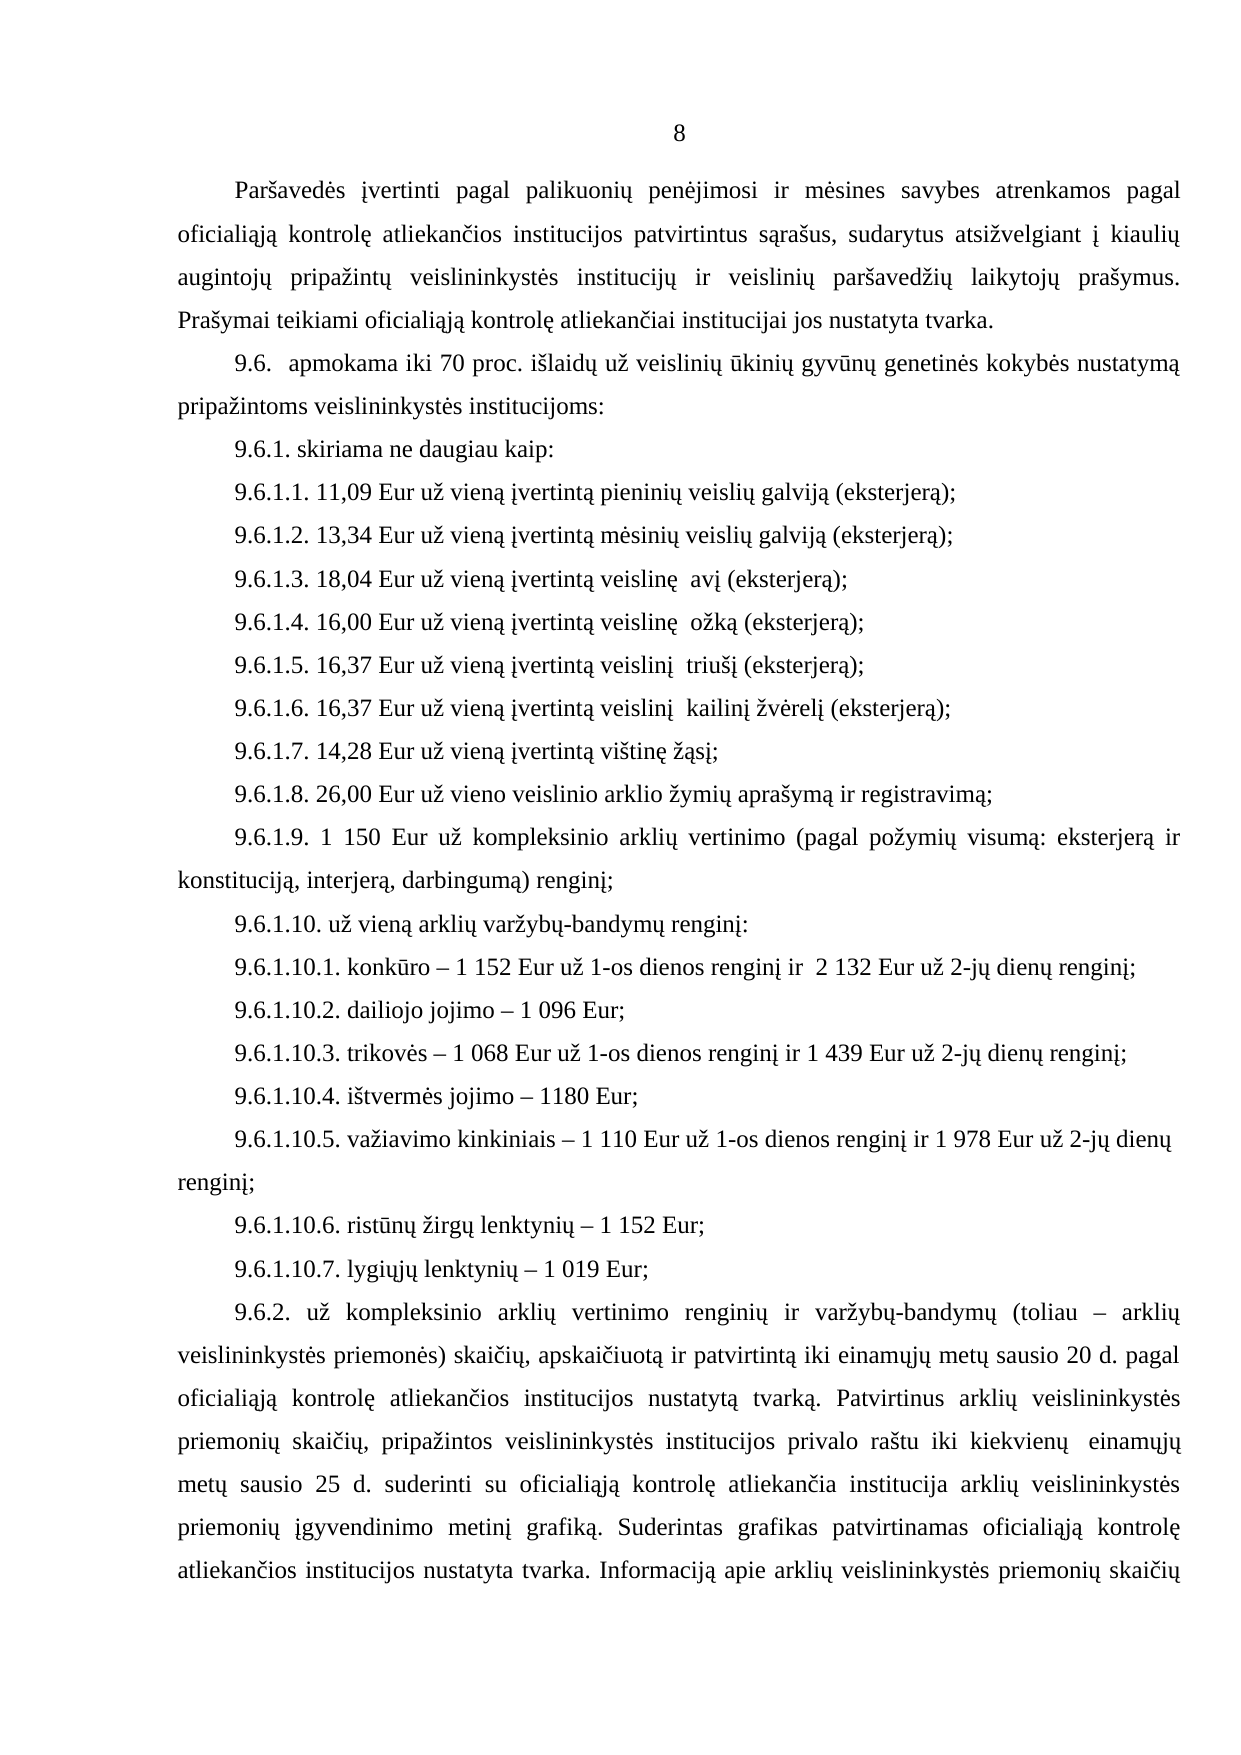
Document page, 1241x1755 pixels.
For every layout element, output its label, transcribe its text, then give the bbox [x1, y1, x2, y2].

text 9.6.1.10.2. dailiojo jojimo – 1 096 Eur; [177, 995, 1181, 1024]
text 9.6.1.10.3. trikovės – 1 068 Eur už 1-os dienos renginį ir 1 439 Eur už 2-jų dienų renginį; [177, 1038, 1181, 1067]
text 9.6.1.10. už vieną arklių varžybų-bandymų renginį: [177, 909, 1181, 937]
text 9.6.1.2. 13,34 Eur už vieną įvertintą mėsinių veislių galviją (eksterjerą); [177, 521, 1181, 549]
text 9.6.1.7. 14,28 Eur už vieną įvertintą vištinę žąsį; [177, 736, 1181, 765]
text 9.6.1.5. 16,37 Eur už vieną įvertintą veislinį triušį (eksterjerą); [177, 650, 1181, 679]
text 9.6.1.3. 18,04 Eur už vieną įvertintą veislinę avį (eksterjerą); [177, 564, 1181, 592]
text 9.6. apmokama iki 70 proc. išlaidų už veislinių ūkinių gyvūnų genetinės kokybės nustatymą pripažintoms veislininkystės institucijoms: [177, 348, 1181, 420]
text 9.6.1.8. 26,00 Eur už vieno veislinio arklio žymių aprašymą ir registravimą; [177, 779, 1181, 808]
text 9.6.1.10.4. ištvermės jojimo – 1180 Eur; [177, 1081, 1181, 1110]
text 9.6.2. už kompleksinio arklių vertinimo renginių ir varžybų-bandymų (toliau – arklių veislininkystės priemonės) skaičių, apskaičiuotą ir patvirtintą iki einamųjų metų sausio 20 d. pagal oficialiąją kontrolę atliekančios institucijos nustatytą tvarką. Patvirtinus arklių veislininkystės priemonių skaičių, pripažintos veislininkystės institucijos privalo raštu iki kiekvienų einamųjų metų sausio 25 d. suderinti su oficialiąją kontrolę atliekančia institucija arklių veislininkystės priemonių įgyvendinimo metinį grafiką. Suderintas grafikas patvirtinamas oficialiąją kontrolę atliekančios institucijos nustatyta tvarka. Informaciją apie arklių veislininkystės priemonių skaičių [177, 1297, 1181, 1584]
text 9.6.1.6. 16,37 Eur už vieną įvertintą veislinį kailinį žvėrelį (eksterjerą); [177, 693, 1181, 722]
text 9.6.1.10.6. ristūnų žirgų lenktynių – 1 152 Eur; [177, 1211, 1181, 1239]
text 9.6.1.1. 11,09 Eur už vieną įvertintą pieninių veislių galviją (eksterjerą); [177, 477, 1181, 506]
text 9.6.1.9. 1 150 Eur už kompleksinio arklių vertinimo (pagal požymių visumą: eksterjerą ir konstituciją, interjerą, darbingumą) renginį; [177, 822, 1181, 894]
text 9.6.1.10.1. konkūro – 1 152 Eur už 1-os dienos renginį ir 2 132 Eur už 2-jų dienų renginį; [177, 952, 1181, 981]
text 9.6.1.10.5. važiavimo kinkiniais – 1 110 Eur už 1-os dienos renginį ir 1 978 Eur už 2-jų dienų renginį; [177, 1124, 1181, 1196]
text 9.6.1.4. 16,00 Eur už vieną įvertintą veislinę ožką (eksterjerą); [177, 607, 1181, 636]
text 9.6.1.10.7. lygiųjų lenktynių – 1 019 Eur; [177, 1254, 1181, 1282]
text 9.6.1. skiriama ne daugiau kaip: [177, 434, 1181, 463]
text Paršavedės įvertinti pagal palikuonių penėjimosi ir mėsines savybes atrenkamos pagal oficialiąją kontrolę atliekančios institucijos patvirtintus sąrašus, sudarytus atsižvelgiant į kiaulių augintojų pripažintų veislininkystės institucijų ir veislinių paršavedžių laikytojų prašymus. Prašymai teikiami oficialiąją kontrolę atliekančiai institucijai jos nustatyta tvarka. [177, 176, 1181, 334]
